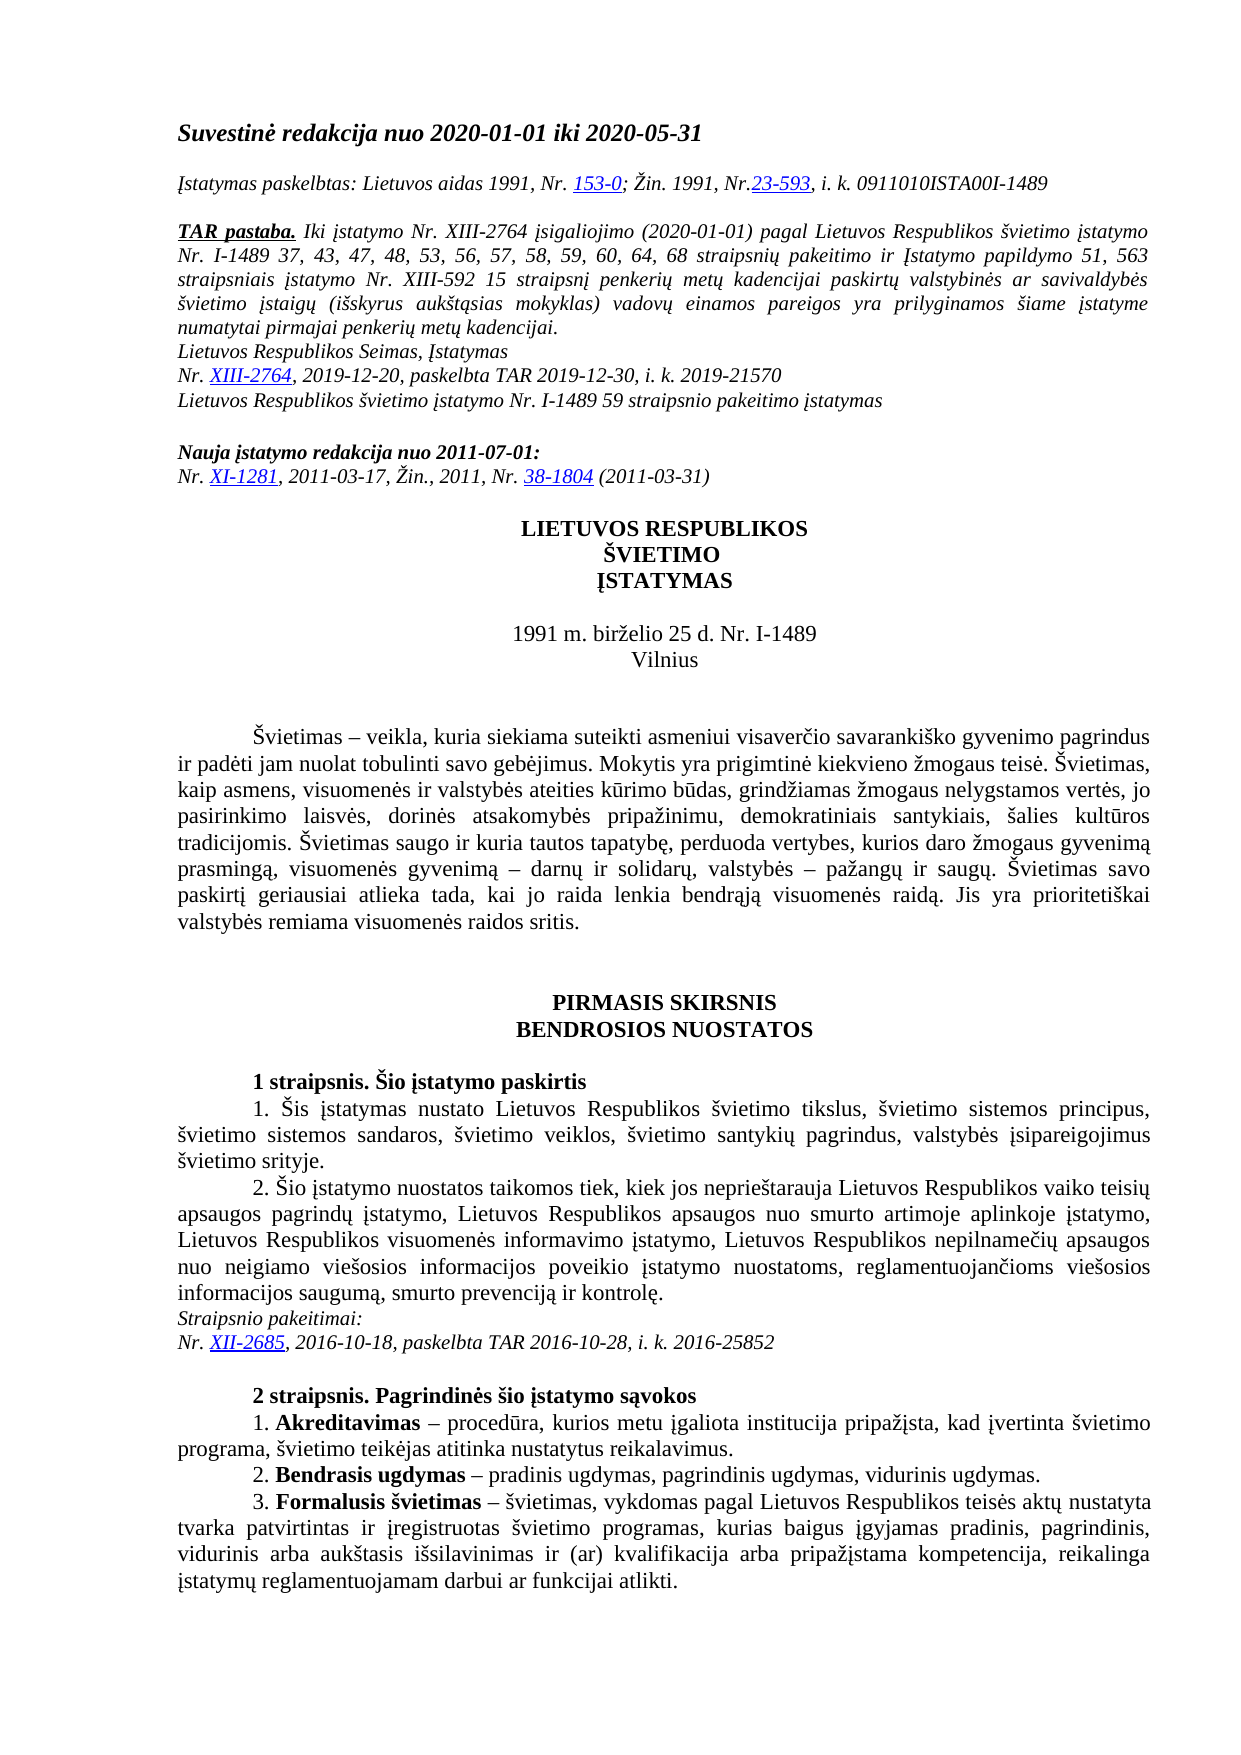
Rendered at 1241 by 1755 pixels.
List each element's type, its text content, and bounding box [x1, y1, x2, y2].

text PIRMASIS SKIRSNIS [177, 989, 1152, 1016]
text 3. Formalusis švietimas – švietimas, vykdomas pagal Lietuvos Respublikos teisės aktų nustatyta tvarka patvirtintas ir įregistruotas švietimo programas, kurias baigus įgyjamas pradinis, pagrindinis, vidurinis arba aukštasis išsilavinimas ir (ar) kvalifikacija arba pripažįstama kompetencija, reikalinga įstatymų reglamentuojamam darbui ar funkcijai atlikti. [177, 1488, 1152, 1593]
text Nr. XI-1281, 2011-03-17, Žin., 2011, Nr. 38-1804 (2011-03-31) [177, 464, 1152, 488]
text Nr. XII-2685, 2016-10-18, paskelbta TAR 2016-10-28, i. k. 2016-25852 [177, 1329, 1152, 1354]
text TAR pastaba. Iki įstatymo Nr. XIII-2764 įsigaliojimo (2020-01-01) pagal Lietuvos Respublikos švietimo įstatymo Nr. I-1489 37, 43, 47, 48, 53, 56, 57, 58, 59, 60, 64, 68 straipsnių pakeitimo ir Įstatymo papildymo 51, 563 straipsniais įstatymo Nr. XIII-592 15 straipsnį penkerių metų kadencijai paskirtų valstybinės ar savivaldybės švietimo įstaigų (išskyrus aukštąsias mokyklas) vadovų einamos pareigos yra prilyginamos šiame įstatyme numatytai pirmajai penkerių metų kadencijai. [177, 219, 1152, 339]
text 1. Akreditavimas – procedūra, kurios metu įgaliota institucija pripažįsta, kad įvertinta švietimo programa, švietimo teikėjas atitinka nustatytus reikalavimus. [177, 1409, 1152, 1461]
text 2 straipsnis. Pagrindinės šio įstatymo sąvokos [177, 1382, 1152, 1409]
text Lietuvos Respublikos Seimas, Įstatymas [177, 339, 1152, 363]
text 1. Šis įstatymas nustato Lietuvos Respublikos švietimo tikslus, švietimo sistemos principus, švietimo sistemos sandaros, švietimo veiklos, švietimo santykių pagrindus, valstybės įsipareigojimus švietimo srityje. [177, 1095, 1152, 1174]
text Švietimas – veikla, kuria siekiama suteikti asmeniui visaverčio savarankiško gyvenimo pagrindus ir padėti jam nuolat tobulinti savo gebėjimus. Mokytis yra prigimtinė kiekvieno žmogaus teisė. Švietimas, kaip asmens, visuomenės ir valstybės ateities kūrimo būdas, grindžiamas žmogaus nelygstamos vertės, jo pasirinkimo laisvės, dorinės atsakomybės pripažinimu, demokratiniais santykiais, šalies kultūros tradicijomis. Švietimas saugo ir kuria tautos tapatybę, perduoda vertybes, kurios daro žmogaus gyvenimą prasmingą, visuomenės gyvenimą – darnų ir solidarų, valstybės – pažangų ir saugų. Švietimas savo paskirtį geriausiai atlieka tada, kai jo raida lenkia bendrąją visuomenės raidą. Jis yra prioritetiškai valstybės remiama visuomenės raidos sritis. [177, 723, 1152, 934]
text Vilnius [177, 647, 1152, 673]
text 1 straipsnis. Šio įstatymo paskirtis [177, 1068, 1152, 1095]
text LIETUVOS RESPUBLIKOS ŠVIETIMO ĮSTATYMAS [177, 515, 1152, 594]
text 2. Šio įstatymo nuostatos taikomos tiek, kiek jos neprieštarauja Lietuvos Respublikos vaiko teisių apsaugos pagrindų įstatymo, Lietuvos Respublikos apsaugos nuo smurto artimoje aplinkoje įstatymo, Lietuvos Respublikos visuomenės informavimo įstatymo, Lietuvos Respublikos nepilnamečių apsaugos nuo neigiamo viešosios informacijos poveikio įstatymo nuostatoms, reglamentuojančioms viešosios informacijos saugumą, smurto prevenciją ir kontrolę. [177, 1174, 1152, 1306]
text BENDROSIOS NUOSTATOS [177, 1016, 1152, 1042]
text 2. Bendrasis ugdymas – pradinis ugdymas, pagrindinis ugdymas, vidurinis ugdymas. [177, 1461, 1152, 1488]
text Lietuvos Respublikos švietimo įstatymo Nr. I-1489 59 straipsnio pakeitimo įstatymas [177, 387, 1152, 412]
text 1991 m. birželio 25 d. Nr. I-1489 [177, 620, 1152, 647]
text Nr. XIII-2764, 2019-12-20, paskelbta TAR 2019-12-30, i. k. 2019-21570 [177, 363, 1152, 387]
text Įstatymas paskelbtas: Lietuvos aidas 1991, Nr. 153-0; Žin. 1991, Nr.23-593, i. k. 0911010ISTA00I-1489 [177, 171, 1152, 195]
text Nauja įstatymo redakcija nuo 2011-07-01: [177, 440, 1152, 464]
text Suvestinė redakcija nuo 2020-01-01 iki 2020-05-31 [177, 118, 1152, 147]
text Straipsnio pakeitimai: [177, 1306, 1152, 1329]
